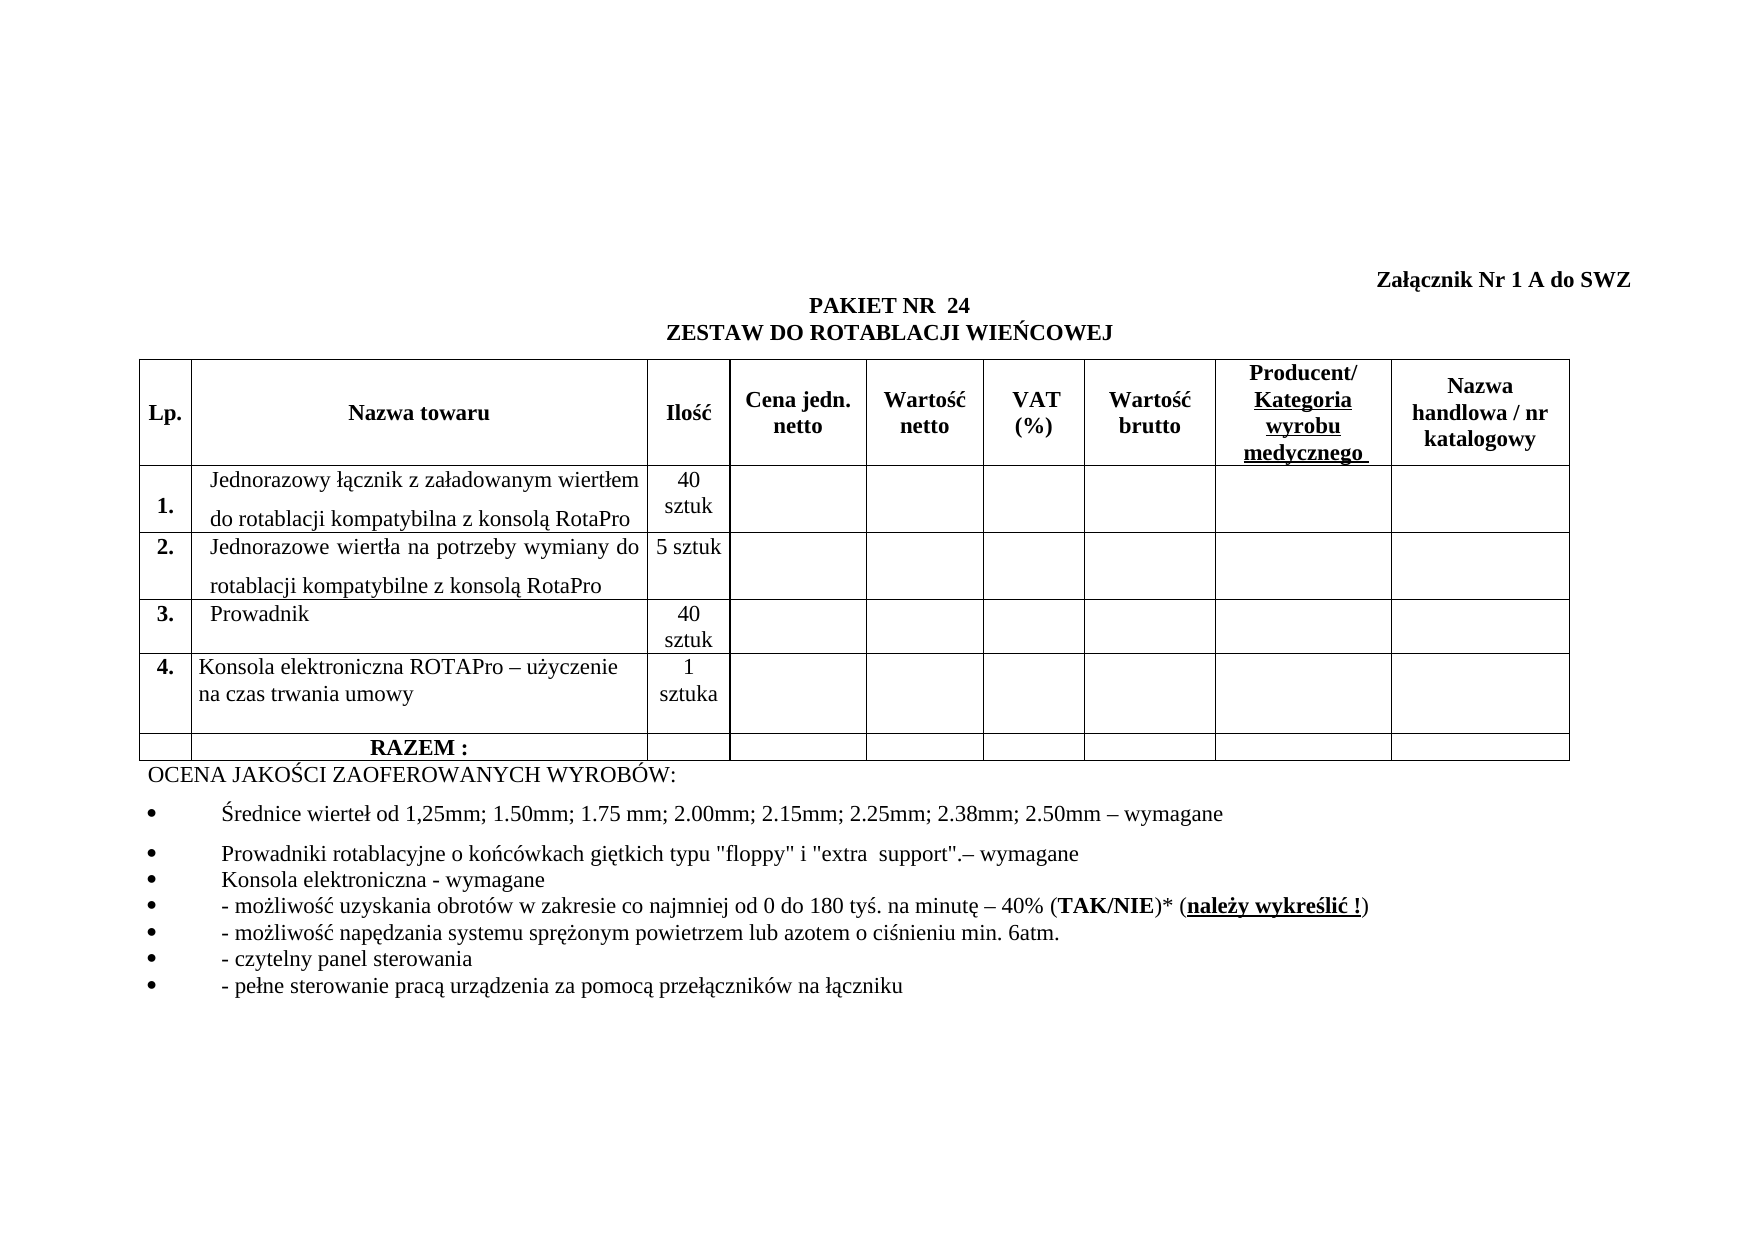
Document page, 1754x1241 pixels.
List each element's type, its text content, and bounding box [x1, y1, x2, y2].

table_cell [867, 734, 983, 760]
table_cell Jednorazowe wiertła na potrzeby wymiany do rotablacji kompatybilne z konsolą RotaPro [192, 533, 647, 599]
table_cell 1. [140, 466, 191, 532]
subtitle Załącznik Nr 1 A do SWZ [148, 266, 1631, 293]
table_cell [1392, 654, 1569, 732]
table_cell [1216, 734, 1391, 760]
table_cell [984, 600, 1084, 652]
table_cell 2. [140, 533, 191, 599]
list - czytelny panel sterowania [148, 945, 1631, 972]
table_cell [1085, 533, 1215, 599]
table_header Cena jedn. netto [731, 360, 866, 465]
subtitle ZESTAW DO ROTABLACJI WIEŃCOWEJ [148, 319, 1631, 345]
table_cell 4. [140, 654, 191, 732]
table_cell [1392, 600, 1569, 652]
table_header Wartość brutto [1085, 360, 1215, 465]
table_cell [1085, 600, 1215, 652]
table_cell [1392, 734, 1569, 760]
list - możliwość napędzania systemu sprężonym powietrzem lub azotem o ciśnieniu min. 6atm. [148, 919, 1631, 945]
table_cell [1216, 654, 1391, 732]
table_cell 1 sztuka [648, 654, 729, 732]
table_header Nazwa handlowa / nr katalogowy [1392, 360, 1569, 465]
table_cell [731, 654, 866, 732]
table_cell [731, 533, 866, 599]
table_cell [867, 533, 983, 599]
table_cell 3. [140, 600, 191, 652]
table_cell [984, 533, 1084, 599]
table_cell Prowadnik [192, 600, 647, 652]
table_cell RAZEM : [192, 734, 647, 760]
table_cell [867, 466, 983, 532]
subtitle PAKIET NR 24 [148, 293, 1631, 319]
table_cell [140, 734, 191, 760]
table_header Nazwa towaru [192, 360, 647, 465]
table_cell [1085, 654, 1215, 732]
table_cell [731, 466, 866, 532]
table_cell [1216, 533, 1391, 599]
list Średnice wierteł od 1,25mm; 1.50mm; 1.75 mm; 2.00mm; 2.15mm; 2.25mm; 2.38mm; 2.50mm – wymagane [148, 800, 1631, 827]
text OCENA JAKOŚCI ZAOFEROWANYCH WYROBÓW: [148, 761, 1631, 787]
table_cell [1216, 466, 1391, 532]
table_cell [1392, 533, 1569, 599]
table_cell [731, 734, 866, 760]
table_cell Jednorazowy łącznik z załadowanym wiertłem do rotablacji kompatybilna z konsolą RotaPro [192, 466, 647, 532]
table_cell [984, 734, 1084, 760]
table_header VAT (%) [984, 360, 1084, 465]
list - pełne sterowanie pracą urządzenia za pomocą przełączników na łączniku [148, 972, 1631, 998]
table_cell Konsola elektroniczna ROTAPro – użyczenie na czas trwania umowy [192, 654, 647, 732]
table_cell [984, 654, 1084, 732]
table_cell [731, 600, 866, 652]
list Konsola elektroniczna - wymagane [148, 866, 1631, 893]
table_header Ilość [648, 360, 729, 465]
table_cell [867, 654, 983, 732]
list - możliwość uzyskania obrotów w zakresie co najmniej od 0 do 180 tyś. na minutę – 40% (TAK/NIE)* (należy wykreślić !) [148, 893, 1631, 919]
list Prowadniki rotablacyjne o końcówkach giętkich typu "floppy" i "extra support".– wymagane [148, 840, 1631, 866]
table_cell [1085, 734, 1215, 760]
table_cell [1392, 466, 1569, 532]
table_header Producent/ Kategoria wyrobu medycznego [1216, 360, 1391, 465]
table_cell 5 sztuk [648, 533, 729, 599]
table_cell [867, 600, 983, 652]
table_header Lp. [140, 360, 191, 465]
table_cell 40 sztuk [648, 600, 729, 652]
table_cell [1085, 466, 1215, 532]
table_cell 40 sztuk [648, 466, 729, 532]
table_header Wartość netto [867, 360, 983, 465]
table_cell [648, 734, 729, 760]
table_cell [1216, 600, 1391, 652]
table_cell [984, 466, 1084, 532]
